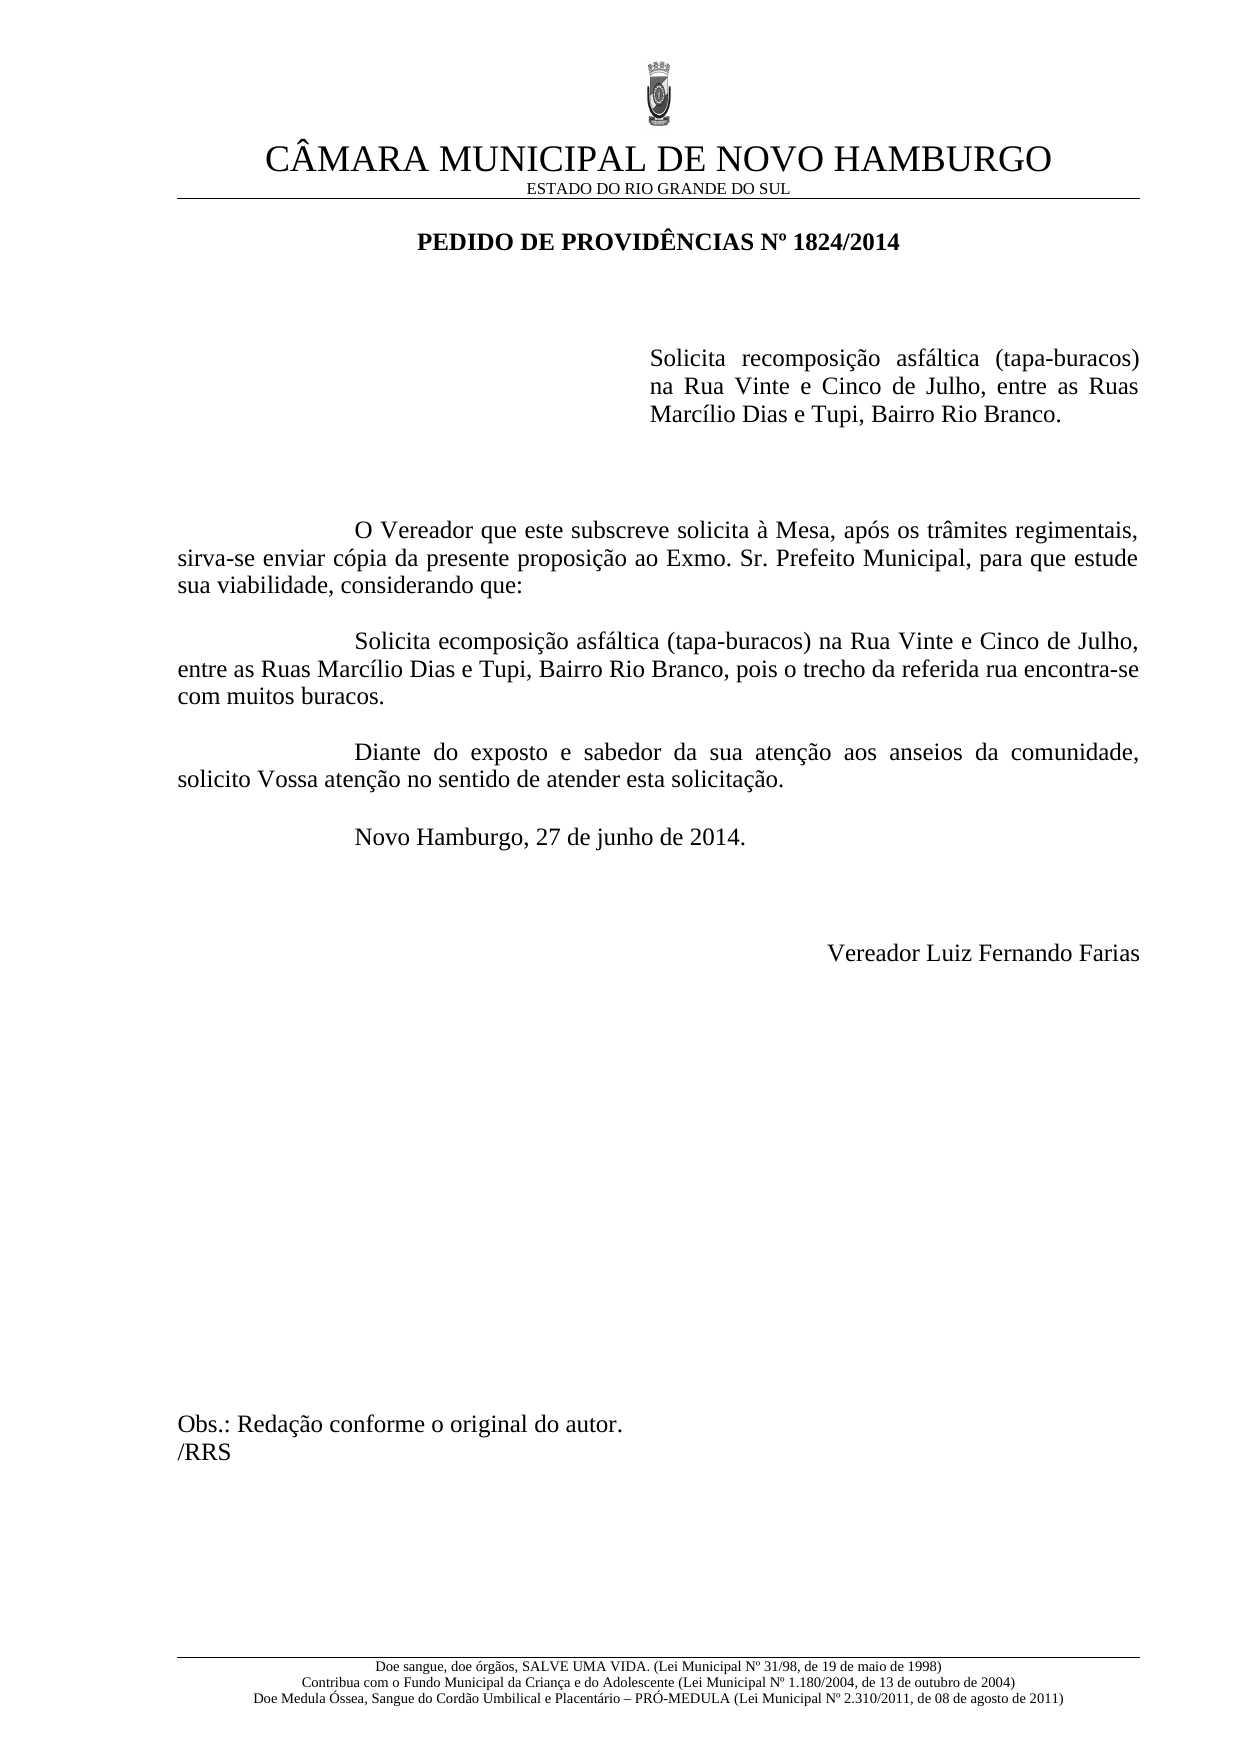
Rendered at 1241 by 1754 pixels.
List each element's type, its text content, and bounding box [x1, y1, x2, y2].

text Solicita ecomposição asfáltica (tapa-buracos) na Rua Vinte e Cinco de Julho, entre as Ruas Marcílio Dias e Tupi, Bairro Rio Branco, pois o trecho da referida rua encontra-se com muitos buracos. [177, 627, 1140, 710]
text Solicita recomposição asfáltica (tapa-buracos) na Rua Vinte e Cinco de Julho, entre as Ruas Marcílio Dias e Tupi, Bairro Rio Branco. [649, 344, 1140, 428]
text Vereador Luiz Fernando Farias [177, 939, 1140, 967]
text Diante do exposto e sabedor da sua atenção aos anseios da comunidade, solicito Vossa atenção no sentido de atender esta solicitação. [177, 738, 1140, 793]
text Novo Hamburgo, 27 de junho de 2014. [177, 823, 1140, 851]
text Obs.: Redação conforme o original do autor. [177, 1410, 1140, 1438]
text PEDIDO DE PROVIDÊNCIAS Nº 1824/2014 [177, 228, 1140, 256]
text O Vereador que este subscreve solicita à Mesa, após os trâmites regimentais, sirva-se enviar cópia da presente proposição ao Exmo. Sr. Prefeito Municipal, para que estude sua viabilidade, considerando que: [177, 516, 1140, 599]
text /RRS [177, 1438, 1140, 1466]
